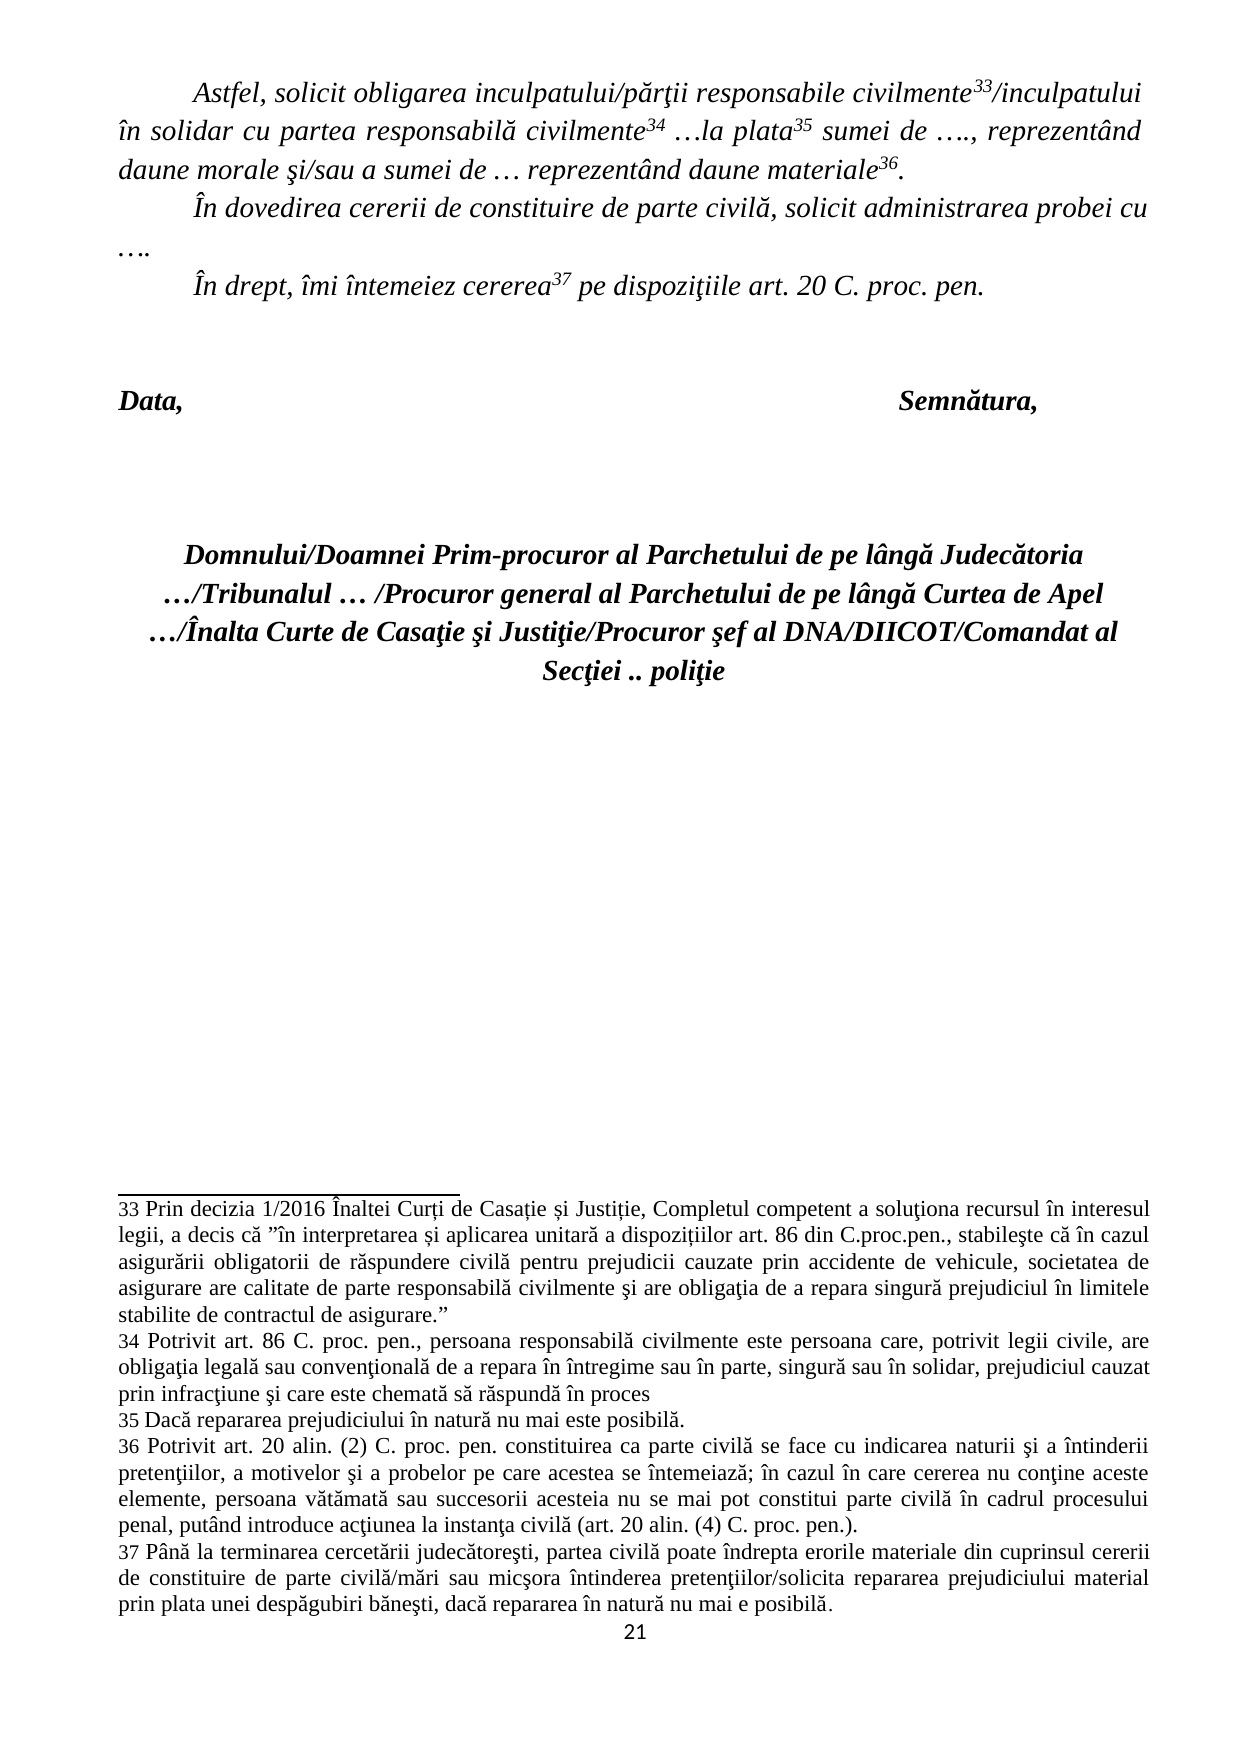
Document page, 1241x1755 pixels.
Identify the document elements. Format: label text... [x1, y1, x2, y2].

text În dovedirea cererii de constituire de parte civilă, solicit administrarea probei cu …. [118, 191, 1152, 263]
text În drept, îmi întemeiez cererea pe dispoziţiile art. 20 C. proc. pen. [118, 268, 1152, 301]
text Potrivit art. 86 C. proc. pen., persoana responsabilă civilmente este persoana care, potrivit legii civile, are obligaţia legală sau convenţională de a repara în întregime sau în parte, singură sau în solidar, prejudiciul cauzat prin infracţiune şi care este chemată să răspundă în proces [118, 1327, 1152, 1406]
text Domnului/Doamnei Prim-procuror al Parchetului de pe lângă Judecătoria …/Tribunalul … /Procuror general al Parchetului de pe lângă Curtea de Apel …/Înalta Curte de Casaţie şi Justiţie/Procuror şef al DNA/DIICOT/Comandat al Secţiei .. poliţie [118, 537, 1152, 687]
text Dacă repararea prejudiciului în natură nu mai este posibilă. [118, 1406, 1152, 1432]
text Astfel, solicit obligarea inculpatului/părţii responsabile civilmente/inculpatului în solidar cu partea responsabilă civilmente …la plata sumei de …., reprezentând daune morale şi/sau a sumei de … reprezentând daune materiale. [118, 75, 1144, 186]
text Data, Semnătura, [118, 383, 1152, 417]
text Potrivit art. 20 alin. (2) C. proc. pen. constituirea ca parte civilă se face cu indicarea naturii şi a întinderii pretenţiilor, a motivelor şi a probelor pe care acestea se întemeiază; în cazul în care cererea nu conţine aceste elemente, persoana vătămată sau succesorii acesteia nu se mai pot constitui parte civilă în cadrul procesului penal, putând introduce acţiunea la instanţa civilă (art. 20 alin. (4) C. proc. pen.). [118, 1432, 1152, 1538]
text Prin decizia 1/2016 Înaltei Curți de Casație și Justiție, Completul competent a soluţiona recursul în interesul legii, a decis că ”în interpretarea și aplicarea unitară a dispozițiilor art. 86 din C.proc.pen., stabileşte că în cazul asigurării obligatorii de răspundere civilă pentru prejudicii cauzate prin accidente de vehicule, societatea de asigurare are calitate de parte responsabilă civilmente şi are obligaţia de a repara singură prejudiciul în limitele stabilite de contractul de asigurare.” [118, 1195, 1152, 1327]
text Până la terminarea cercetării judecătoreşti, partea civilă poate îndrepta erorile materiale din cuprinsul cererii de constituire de parte civilă/mări sau micşora întinderea pretenţiilor/solicita repararea prejudiciului material prin plata unei despăgubiri băneşti, dacă repararea în natură nu mai e posibilă. [118, 1538, 1152, 1617]
